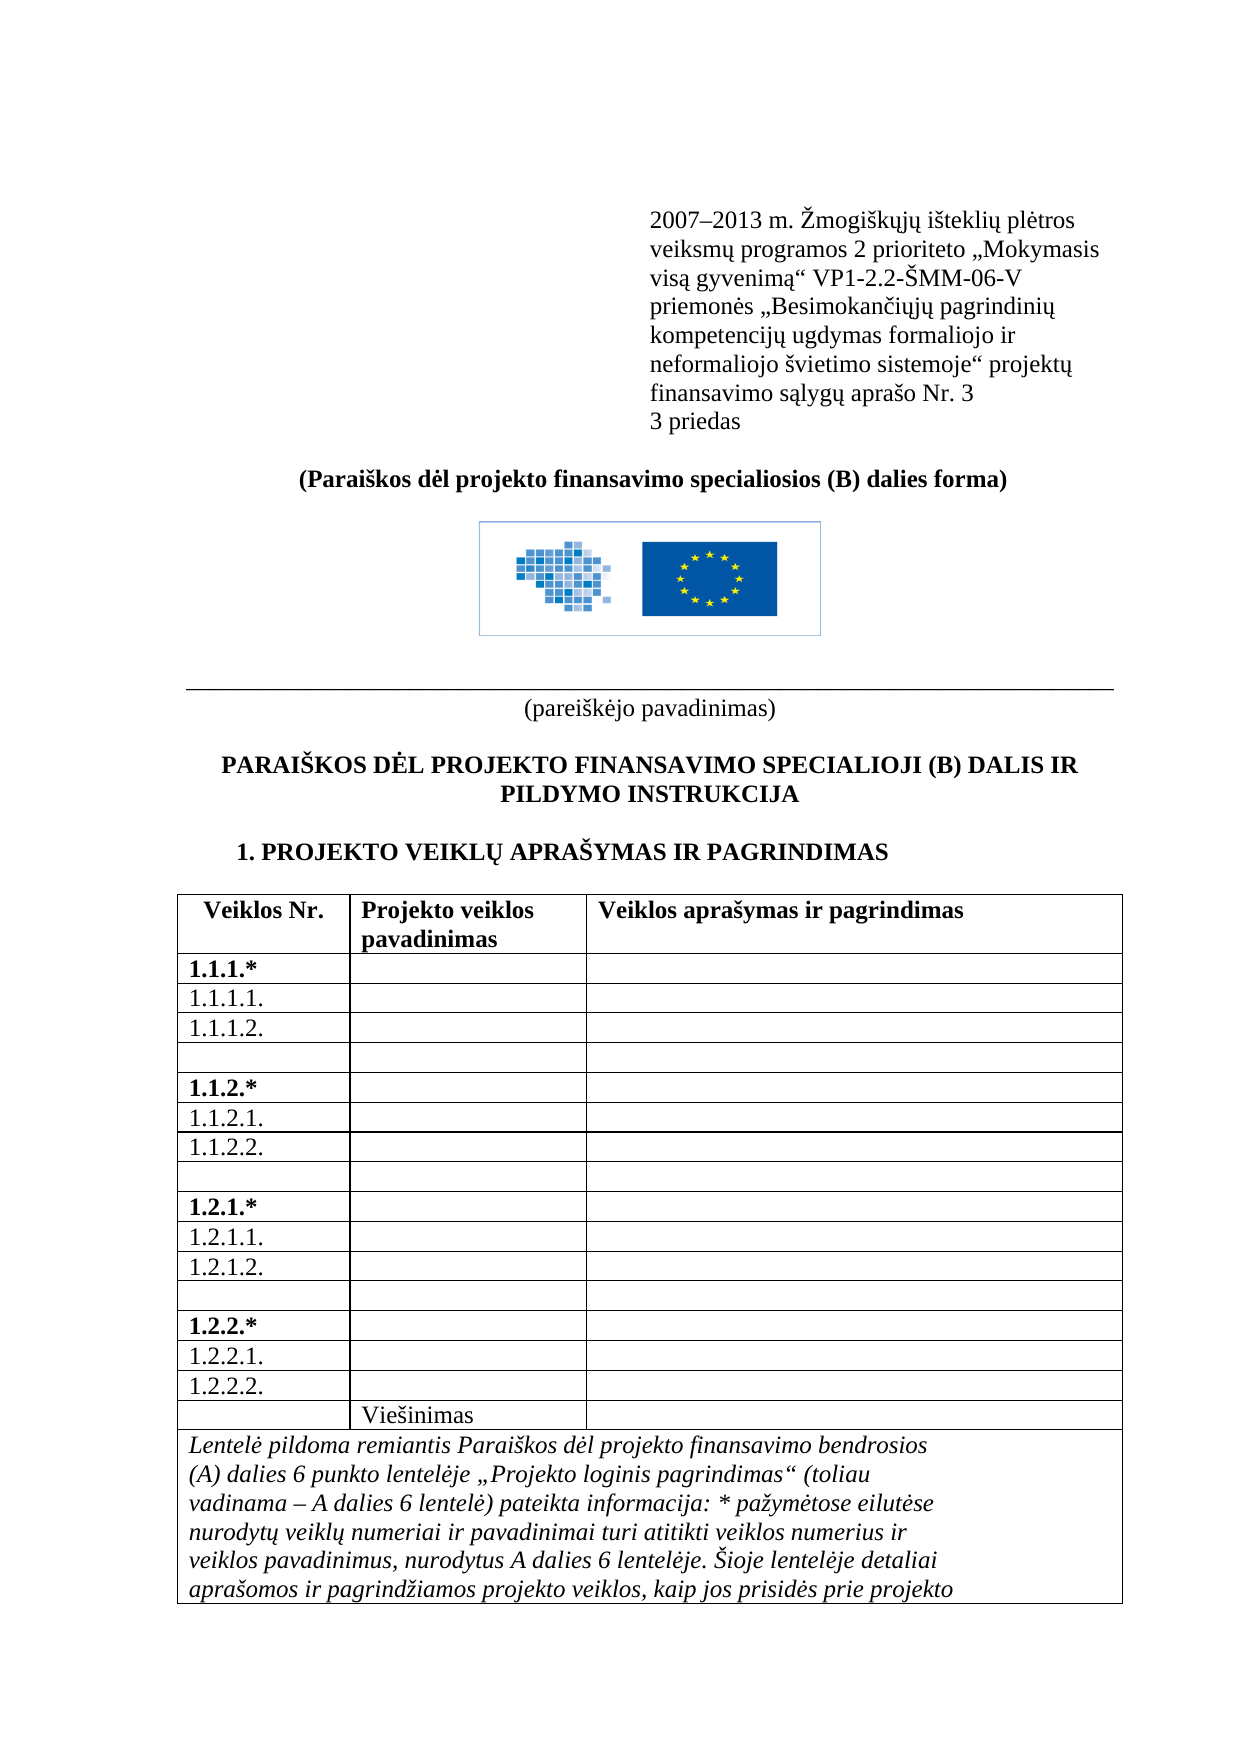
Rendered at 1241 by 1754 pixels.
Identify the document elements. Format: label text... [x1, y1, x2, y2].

table_cell 1.2.1.* [178, 1192, 349, 1221]
table_cell [587, 1103, 1122, 1131]
table_cell 1.1.1.2. [178, 1013, 349, 1042]
table_header Projekto veiklos pavadinimas [351, 895, 586, 953]
table_cell [351, 1371, 586, 1399]
table_cell [587, 954, 1122, 982]
table_cell [587, 984, 1122, 1012]
table_cell [351, 1103, 586, 1131]
table_cell Lentelė pildoma remiantis Paraiškos dėl projekto finansavimo bendrosios (A) dalies 6 punkto lentelėje „Projekto loginis pagrindimas“ (toliau vadinama – A dalies 6 lentelė) pateikta informacija: * pažymėtose eilutėse nurodytų veiklų numeriai ir pavadinimai turi atitikti veiklos numerius ir veiklos pavadinimus, nurodytus A dalies 6 lentelėje. Šioje lentelėje detaliai aprašomos ir pagrindžiamos projekto veiklos, kaip jos prisidės prie projekto [178, 1430, 976, 1603]
table_cell [976, 1430, 1038, 1603]
table_cell [178, 1401, 349, 1429]
table_cell [351, 1252, 586, 1280]
table_cell 1.1.2.2. [178, 1133, 349, 1161]
table_header Veiklos aprašymas ir pagrindimas [587, 895, 1122, 953]
table_cell [587, 1252, 1122, 1280]
table_cell [351, 1013, 586, 1042]
table_cell [351, 1281, 586, 1310]
text 1. PROJEKTO VEIKLŲ APRAŠYMAS IR PAGRINDIMAS [177, 837, 1122, 865]
table_cell [587, 1222, 1122, 1251]
table_cell 1.2.2.1. [178, 1341, 349, 1370]
table_cell [351, 1133, 586, 1161]
table_cell 1.2.1.2. [178, 1252, 349, 1280]
table_cell [351, 1162, 586, 1191]
table_cell [587, 1073, 1122, 1102]
table_cell 1.1.1.1. [178, 984, 349, 1012]
table_header Veiklos Nr. [178, 895, 349, 953]
table_cell 1.1.2.1. [178, 1103, 349, 1131]
table_cell [587, 1401, 1122, 1429]
table_cell [351, 1311, 586, 1340]
table_cell [587, 1133, 1122, 1161]
table_cell [587, 1192, 1122, 1221]
text (pareiškėjo pavadinimas) [177, 693, 1122, 722]
table_cell [587, 1341, 1122, 1370]
table_cell [351, 984, 586, 1012]
table_cell [351, 954, 586, 982]
table_cell 1.1.1.* [178, 954, 349, 982]
table_cell 1.1.2.* [178, 1073, 349, 1102]
table_cell [351, 1043, 586, 1072]
table_cell [351, 1192, 586, 1221]
table_cell [1038, 1430, 1122, 1603]
table_cell 1.2.2.2. [178, 1371, 349, 1399]
table_cell [351, 1073, 586, 1102]
table_cell [587, 1311, 1122, 1340]
table_cell [351, 1222, 586, 1251]
table_cell [587, 1043, 1122, 1072]
text 2007–2013 m. Žmogiškųjų išteklių plėtros veiksmų programos 2 prioriteto „Mokymasis visą gyvenimą“ VP1-2.2-ŠMM-06-V priemonės „Besimokančiųjų pagrindinių kompetencijų ugdymas formaliojo ir neformaliojo švietimo sistemoje“ projektų finansavimo sąlygų aprašo Nr. 3 [649, 205, 1122, 406]
table_cell [178, 1043, 349, 1072]
table_cell [351, 1341, 586, 1370]
table_cell [178, 1162, 349, 1191]
text (Paraiškos dėl projekto finansavimo specialiosios (B) dalies forma) [177, 464, 1122, 493]
text _ [177, 664, 1122, 693]
table_cell 1.2.2.* [178, 1311, 349, 1340]
table_cell [587, 1371, 1122, 1399]
table_cell [587, 1281, 1122, 1310]
table_cell [178, 1281, 349, 1310]
table_cell [587, 1013, 1122, 1042]
text 3 priedas [649, 406, 1122, 435]
table_cell [587, 1162, 1122, 1191]
text PARAIŠKOS DĖL PROJEKTO FINANSAVIMO SPECIALIOJI (B) DALIS IR PILDYMO INSTRUKCIJA [177, 750, 1122, 808]
table_cell Viešinimas [351, 1401, 586, 1429]
table_cell 1.2.1.1. [178, 1222, 349, 1251]
